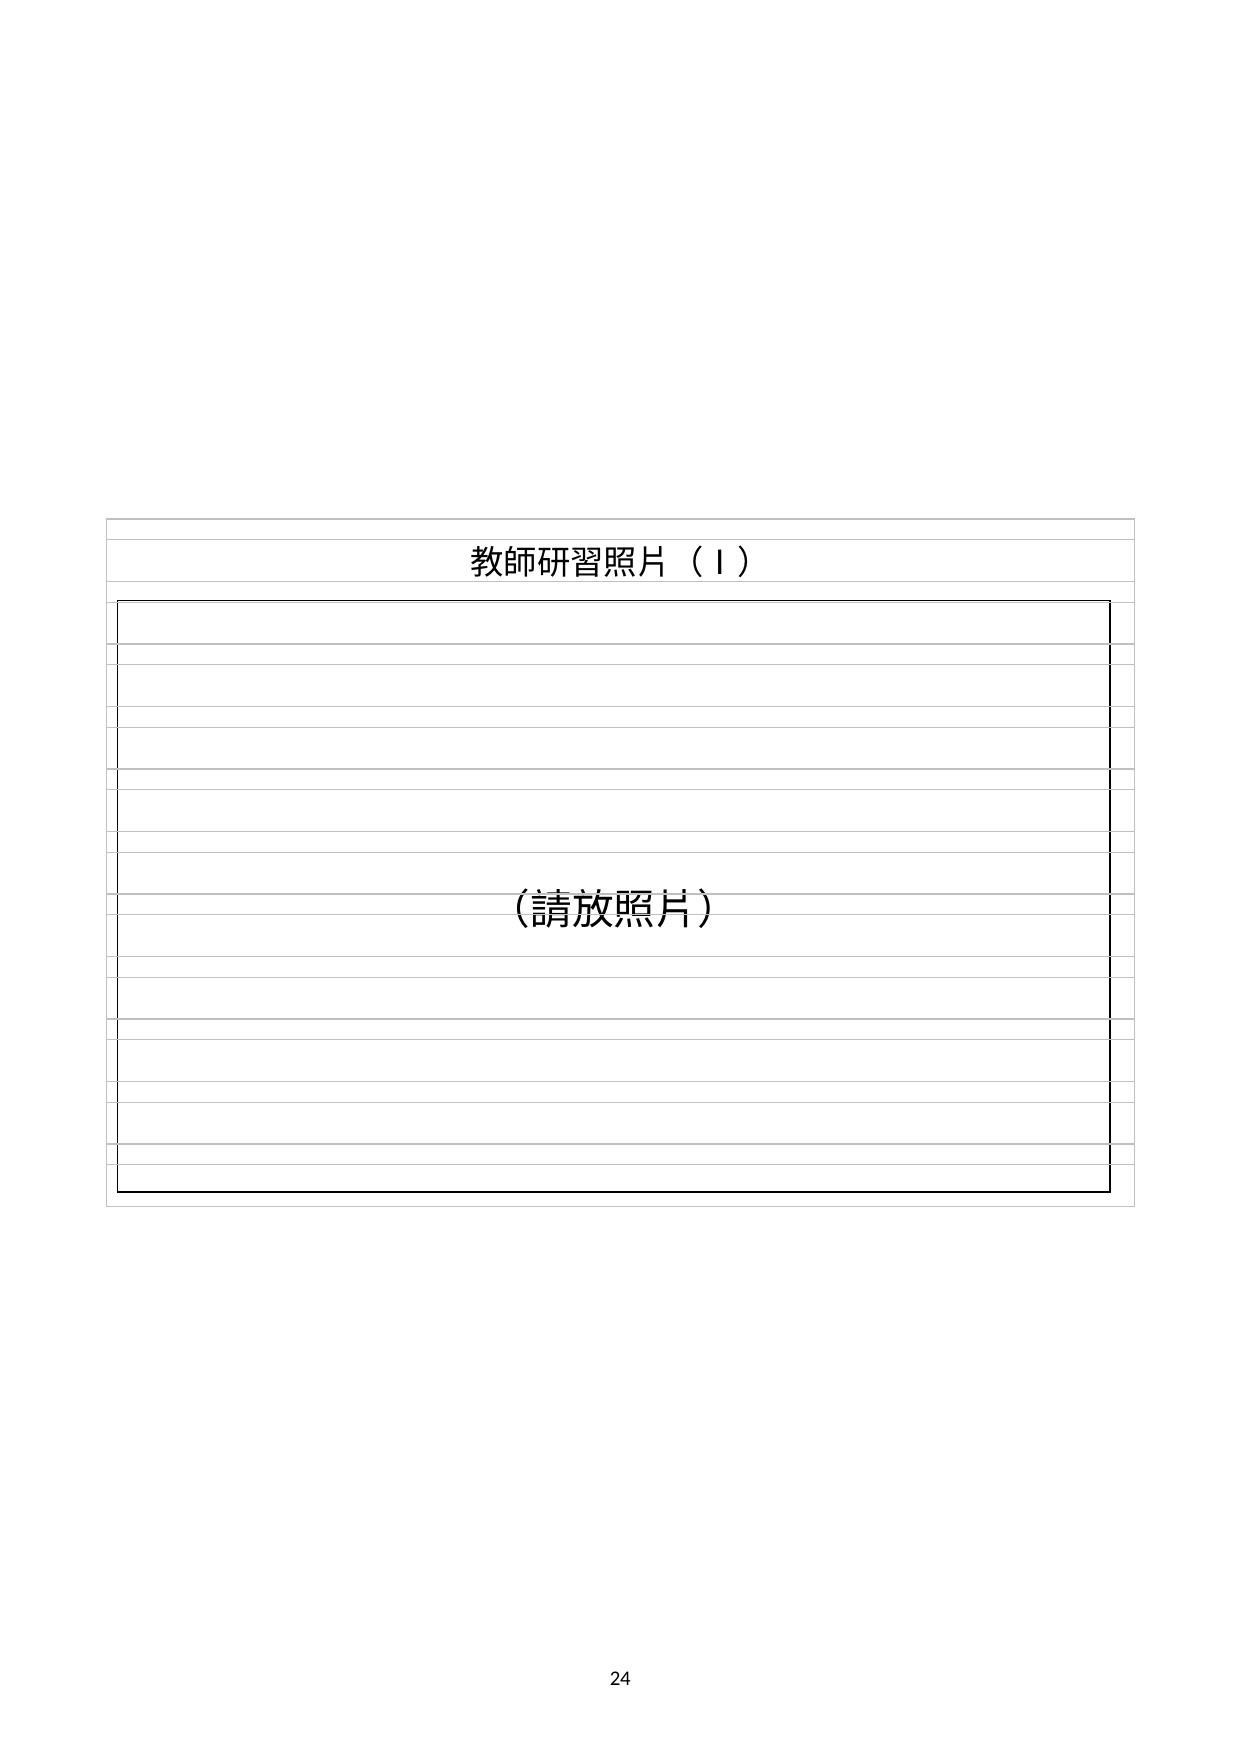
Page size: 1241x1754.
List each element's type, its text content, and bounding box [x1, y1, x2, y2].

table_header （請放照片） [118, 1165, 1109, 1191]
table_header （請放照片） [118, 853, 1109, 893]
table_header （請放照片） [118, 707, 1109, 727]
table_header （請放照片） [118, 645, 1109, 664]
table_header （請放照片） [118, 957, 1109, 977]
table_header （請放照片） [118, 1040, 1109, 1081]
table_header （請放照片） [118, 1145, 1109, 1164]
table_header （請放照片） [599, 895, 617, 914]
table_header （請放照片） [520, 895, 599, 914]
table_header （請放照片） [118, 790, 1109, 831]
table_header （請放照片） [118, 832, 1109, 852]
table_header （請放照片） [118, 665, 1109, 706]
table_header （請放照片） [118, 915, 1109, 956]
table_header （請放照片） [118, 770, 1109, 789]
table_header （請放照片） [118, 895, 520, 914]
table_header （請放照片） [118, 1020, 1109, 1039]
table_header （請放照片） [118, 603, 1109, 643]
text [107, 520, 1134, 539]
text 教師研習照片（Ⅰ） [107, 540, 1134, 581]
table_header （請放照片） [118, 728, 1109, 768]
table_header （請放照片） [118, 1103, 1109, 1143]
table_header （請放照片） [118, 978, 1109, 1018]
table_header （請放照片） [667, 895, 707, 914]
table_header （請放照片） [118, 1082, 1109, 1102]
table_header （請放照片） [629, 895, 664, 914]
table_header （請放照片） [707, 895, 1109, 914]
